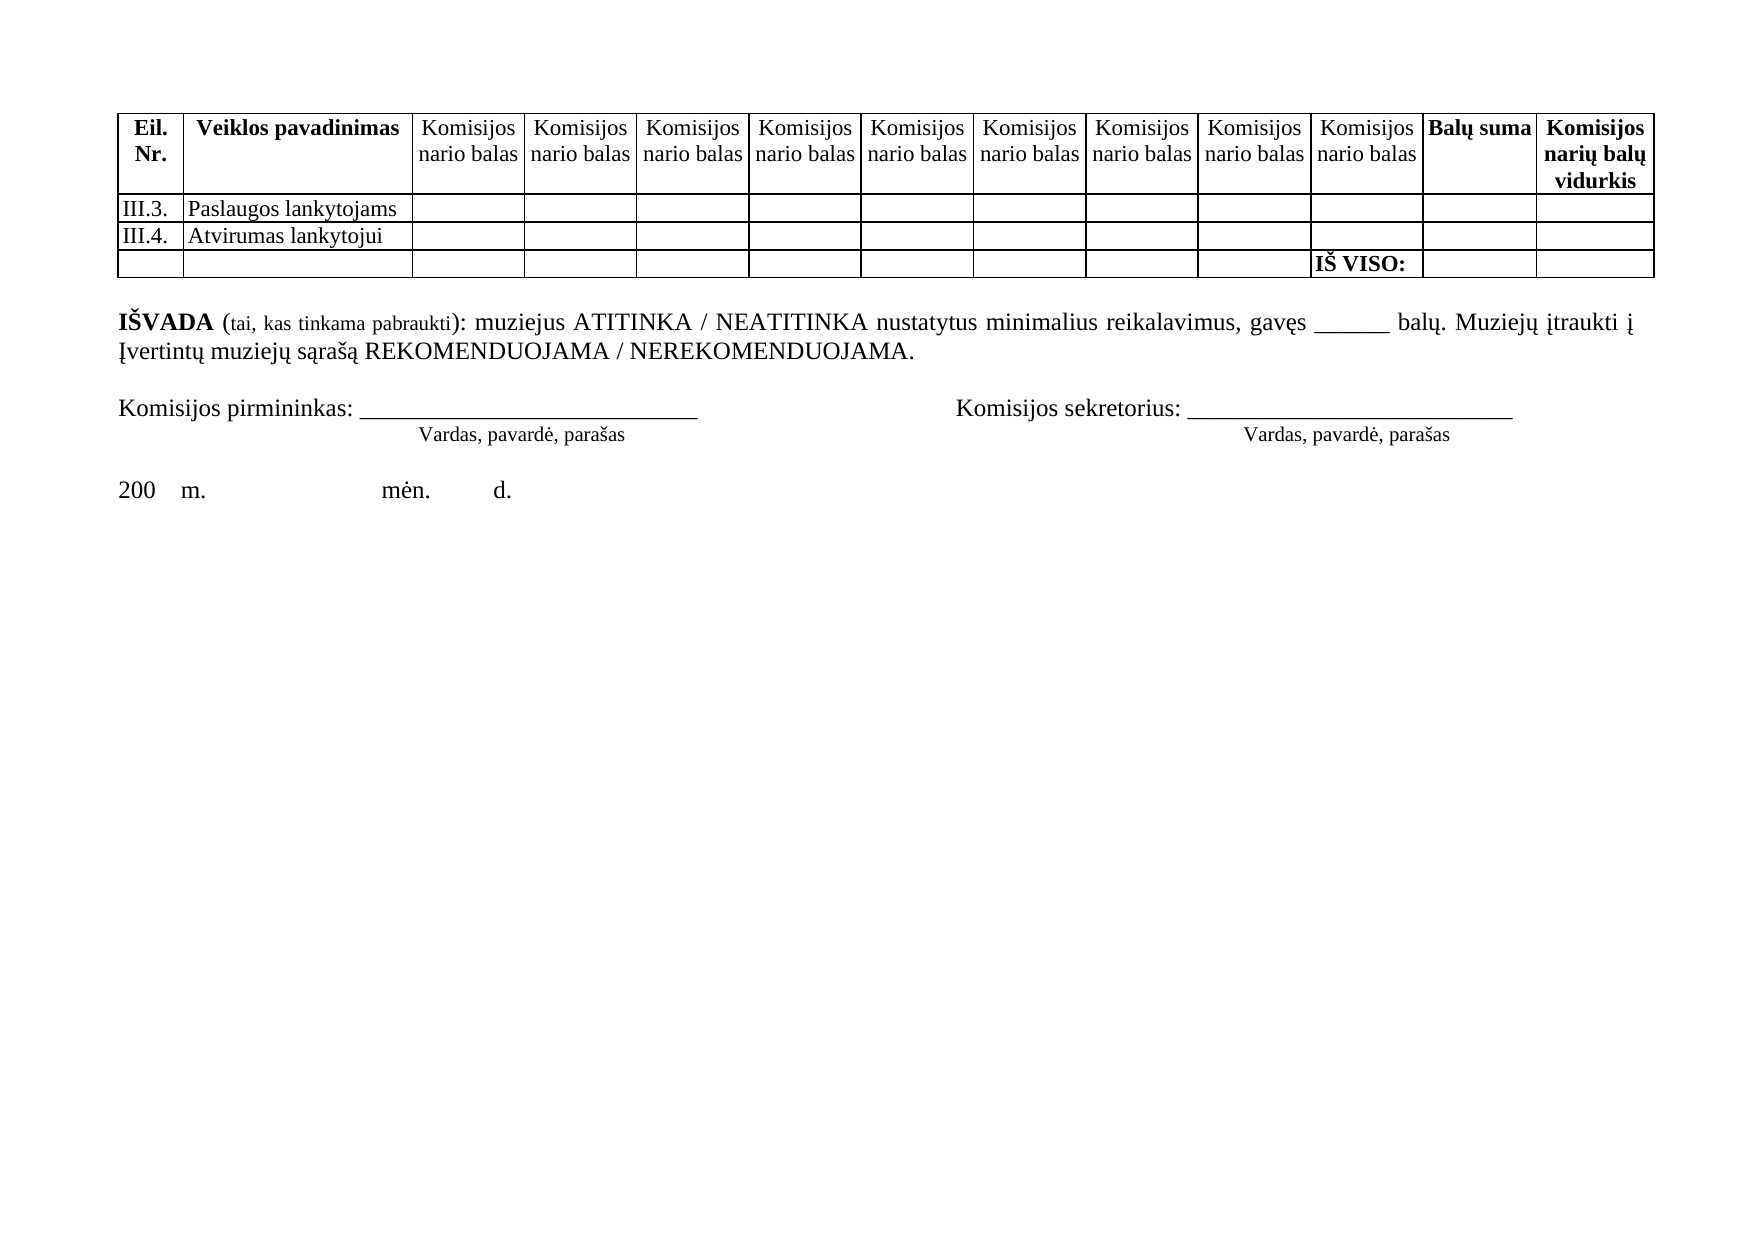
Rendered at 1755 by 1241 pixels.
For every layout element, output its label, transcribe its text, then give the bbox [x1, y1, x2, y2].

table_cell [1087, 195, 1197, 221]
table_cell [1424, 223, 1536, 249]
table_cell III.4. [119, 223, 183, 249]
table_cell [1312, 195, 1422, 221]
table_header Komisijos nario balas [974, 114, 1085, 193]
table_cell [1312, 223, 1422, 249]
table_cell [1537, 251, 1653, 277]
table_cell [974, 195, 1085, 221]
text Komisijos pirmininkas: ___________________________ Komisijos sekretorius: __________________________ [118, 393, 1636, 422]
text Vardas, pavardė, parašas Vardas, pavardė, parašas [418, 422, 1636, 446]
table_cell [862, 251, 973, 277]
table_cell Paslaugos lankytojams [184, 195, 412, 221]
table_cell [525, 223, 636, 249]
table_header Komisijos nario balas [525, 114, 636, 193]
table_cell [1199, 195, 1310, 221]
table_cell [637, 251, 748, 277]
table_header Komisijos nario balas [750, 114, 860, 193]
table_cell [750, 251, 860, 277]
table_header Komisijos nario balas [637, 114, 748, 193]
table_cell [750, 223, 860, 249]
table_cell [637, 223, 748, 249]
text 200 m. mėn. d. [118, 475, 1636, 504]
table_cell [413, 251, 524, 277]
table_cell [1424, 195, 1536, 221]
table_cell [974, 223, 1085, 249]
table_header Komisijos nario balas [1312, 114, 1422, 193]
table_header Komisijos nario balas [413, 114, 524, 193]
table_header Balų suma [1424, 114, 1536, 193]
table_header Komisijos nario balas [862, 114, 973, 193]
table_cell [1424, 251, 1536, 277]
table_header Komisijos nario balas [1087, 114, 1197, 193]
table_cell [862, 195, 973, 221]
table_header Komisijos nario balas [1199, 114, 1310, 193]
table_cell [119, 251, 183, 277]
text IŠVADA (tai, kas tinkama pabraukti): muziejus ATITINKA / NEATITINKA nustatytus minimalius reikalavimus, gavęs ______ balų. Muziejų įtraukti į Įvertintų muziejų sąrašą REKOMENDUOJAMA / NEREKOMENDUOJAMA. [118, 307, 1636, 364]
table_cell [1199, 223, 1310, 249]
table_cell [184, 251, 412, 277]
table_cell III.3. [119, 195, 183, 221]
table_cell IŠ VISO: [1312, 251, 1422, 277]
table_cell [1087, 223, 1197, 249]
table_header Eil. Nr. [119, 114, 183, 193]
table_cell [974, 251, 1085, 277]
table_cell [525, 195, 636, 221]
table_cell [525, 251, 636, 277]
table_cell [750, 195, 860, 221]
table_cell [862, 223, 973, 249]
table_cell [637, 195, 748, 221]
table_cell [1537, 223, 1653, 249]
table_cell [1087, 251, 1197, 277]
table_cell Atvirumas lankytojui [184, 223, 412, 249]
table_cell [413, 195, 524, 221]
table_cell [413, 223, 524, 249]
table_cell [1199, 251, 1310, 277]
table_cell [1537, 195, 1653, 221]
table_header Veiklos pavadinimas [184, 114, 412, 193]
table_header Komisijos narių balų vidurkis [1537, 114, 1653, 193]
